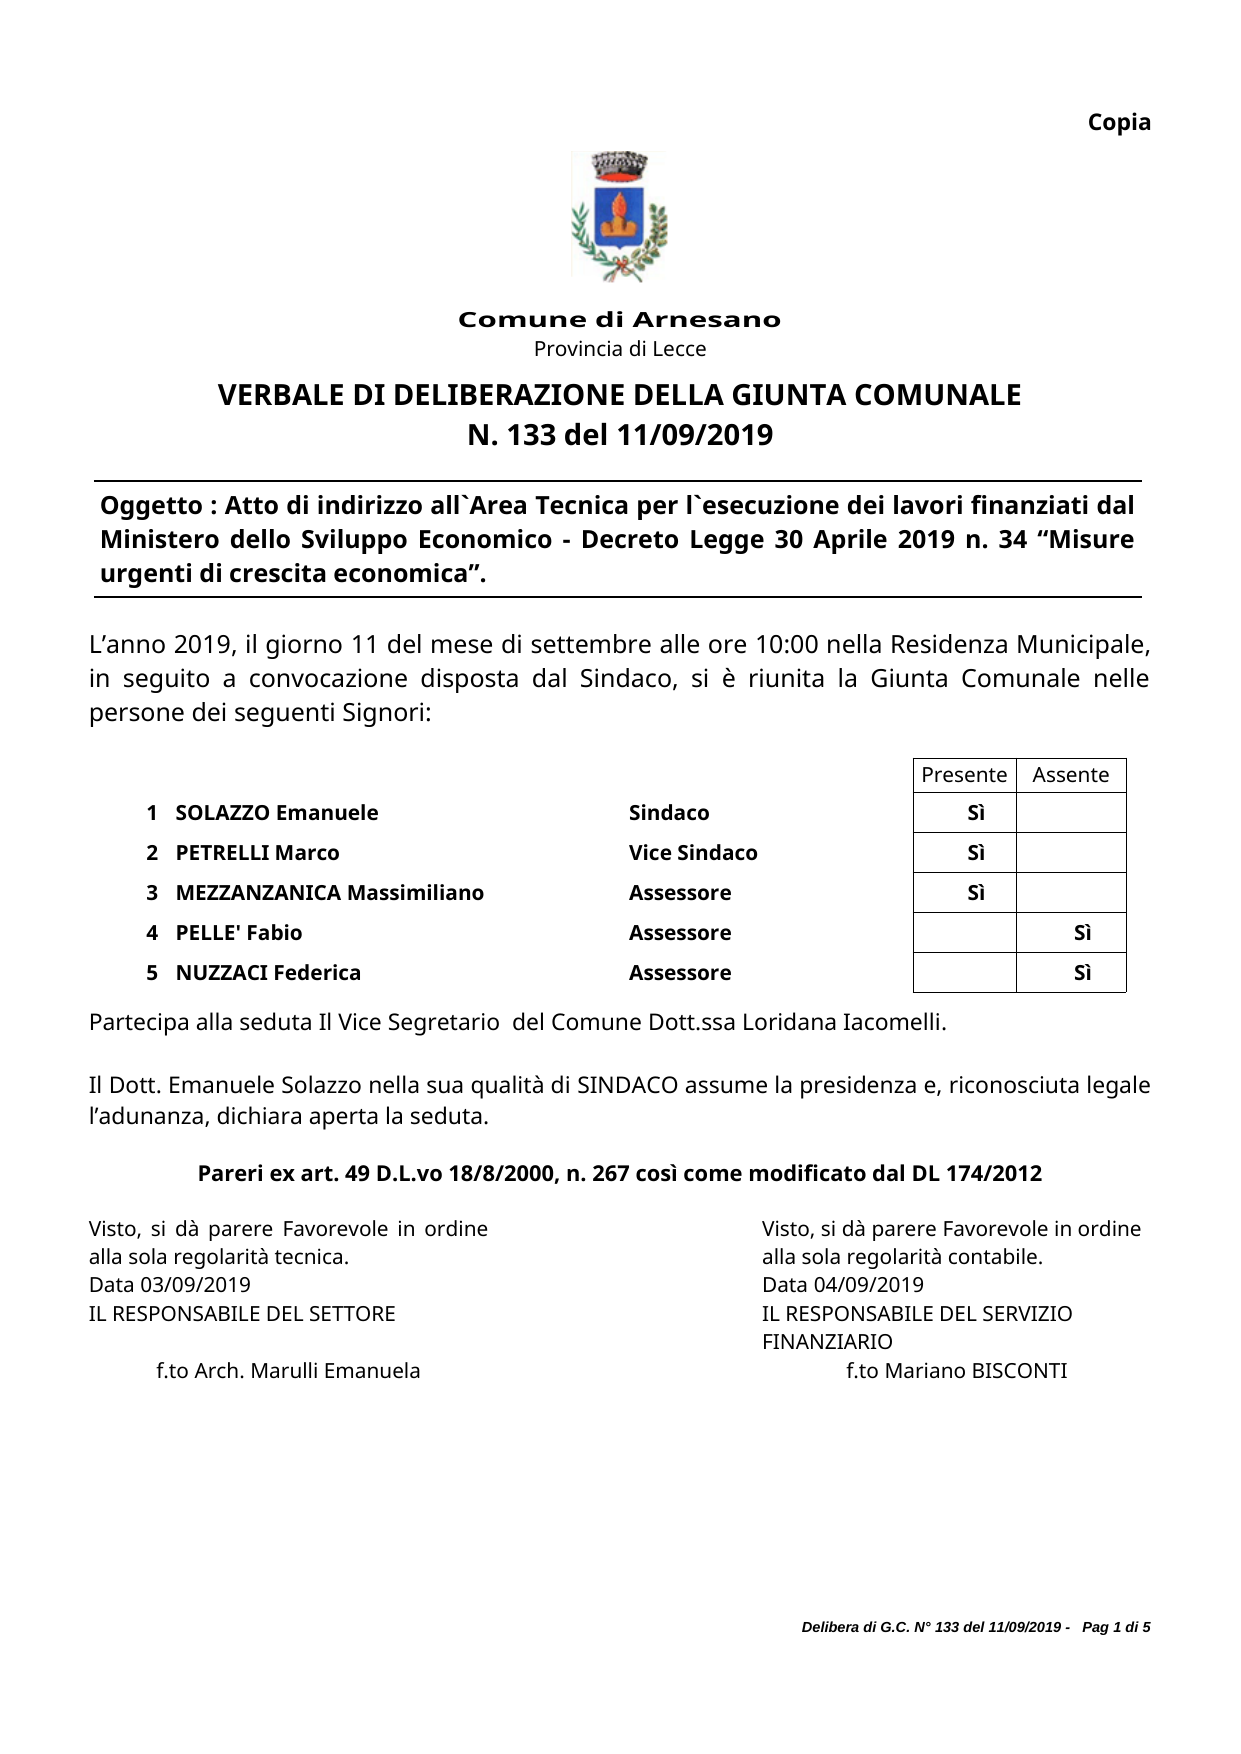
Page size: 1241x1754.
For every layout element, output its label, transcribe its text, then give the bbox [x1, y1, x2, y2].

text Copia [88, 106, 1152, 137]
title Comune di Arnesano [87, 305, 1152, 333]
table_cell [488, 1299, 762, 1356]
table_cell Arch. Marulli Emanuela f.to Arch. Marulli Emanuela [89, 1356, 488, 1384]
table_cell 2 [122, 832, 164, 872]
subtitle Provincia di Lecce [88, 334, 1152, 362]
table_cell [488, 1356, 762, 1384]
table_cell 3 [122, 872, 164, 912]
table_cell Data 04/09/2019 [762, 1271, 1152, 1299]
table_cell MEZZANZANICA Massimiliano [164, 872, 617, 912]
table_cell Sì [914, 873, 1016, 912]
table_cell Sì [914, 793, 1016, 832]
text Partecipa alla seduta Il Vice Segretario del Comune Dott.ssa Loridana Iacomelli. [88, 1006, 1152, 1037]
text Il Dott. Emanuele Solazzo nella sua qualità di SINDACO assume la presidenza e, riconosciuta legale l’adunanza, dichiara aperta la seduta. [88, 1069, 1152, 1131]
table_cell Vice Sindaco [617, 832, 913, 872]
table_cell [488, 1384, 762, 1413]
table_cell Sì [1017, 913, 1126, 952]
table_header Visto, si dà parere Favorevole in ordine alla sola regolarità tecnica. [89, 1214, 488, 1271]
table_cell Sindaco [617, 792, 913, 832]
table_cell [89, 1384, 488, 1413]
table_header Assente [1017, 759, 1126, 792]
table_cell 1 [122, 792, 164, 832]
subtitle VERBALE DI DELIBERAZIONE DELLA GIUNTA COMUNALE [88, 374, 1152, 414]
table_header [488, 1214, 762, 1271]
table_header Presente [914, 759, 1016, 792]
table_cell Sì [1017, 953, 1126, 992]
table_header Visto, si dà parere Favorevole in ordine alla sola regolarità contabile. [762, 1214, 1152, 1271]
subtitle N. 133 del 11/09/2019 [88, 414, 1152, 454]
table_header [122, 758, 164, 792]
table_cell NUZZACI Federica [164, 952, 617, 992]
table_header [164, 758, 617, 792]
table_header [617, 758, 913, 792]
table_cell IL RESPONSABILE DEL SETTORE [89, 1299, 488, 1356]
table_cell [488, 1271, 762, 1299]
table_cell Assessore [617, 872, 913, 912]
table_cell Assessore [617, 912, 913, 952]
table_cell PETRELLI Marco [164, 832, 617, 872]
table_cell [1017, 793, 1126, 832]
text Pareri ex art. 49 D.L.vo 18/8/2000, n. 267 così come modificato dal DL 174/2012 [88, 1158, 1152, 1187]
table_cell [1017, 873, 1126, 912]
table_cell [762, 1384, 1152, 1413]
table_cell Sì [914, 833, 1016, 872]
table_cell 4 [122, 912, 164, 952]
table_cell 5 [122, 952, 164, 992]
table_cell [1017, 833, 1126, 872]
table_cell [914, 953, 1016, 992]
table_cell PELLE' Fabio [164, 912, 617, 952]
table_cell Mariano BISCONTI f.to Mariano BISCONTI [762, 1356, 1152, 1384]
table_cell Data 03/09/2019 [89, 1271, 488, 1299]
table_cell [914, 913, 1016, 952]
table_header Oggetto : Atto di indirizzo all`Area Tecnica per l`esecuzione dei lavori finanziati dal Ministero dello Sviluppo Economico - Decreto Legge 30 Aprile 2019 n. 34 “Misure urgenti di crescita economica”. [94, 482, 1142, 596]
table_cell SOLAZZO Emanuele [164, 792, 617, 832]
table_cell IL RESPONSABILE DEL SERVIZIO FINANZIARIO [762, 1299, 1152, 1356]
text L’anno 2019, il giorno 11 del mese di settembre alle ore 10:00 nella Residenza Municipale, in seguito a convocazione disposta dal Sindaco, si è riunita la Giunta Comunale nelle persone dei seguenti Signori: [88, 627, 1152, 729]
table_cell Assessore [617, 952, 913, 992]
